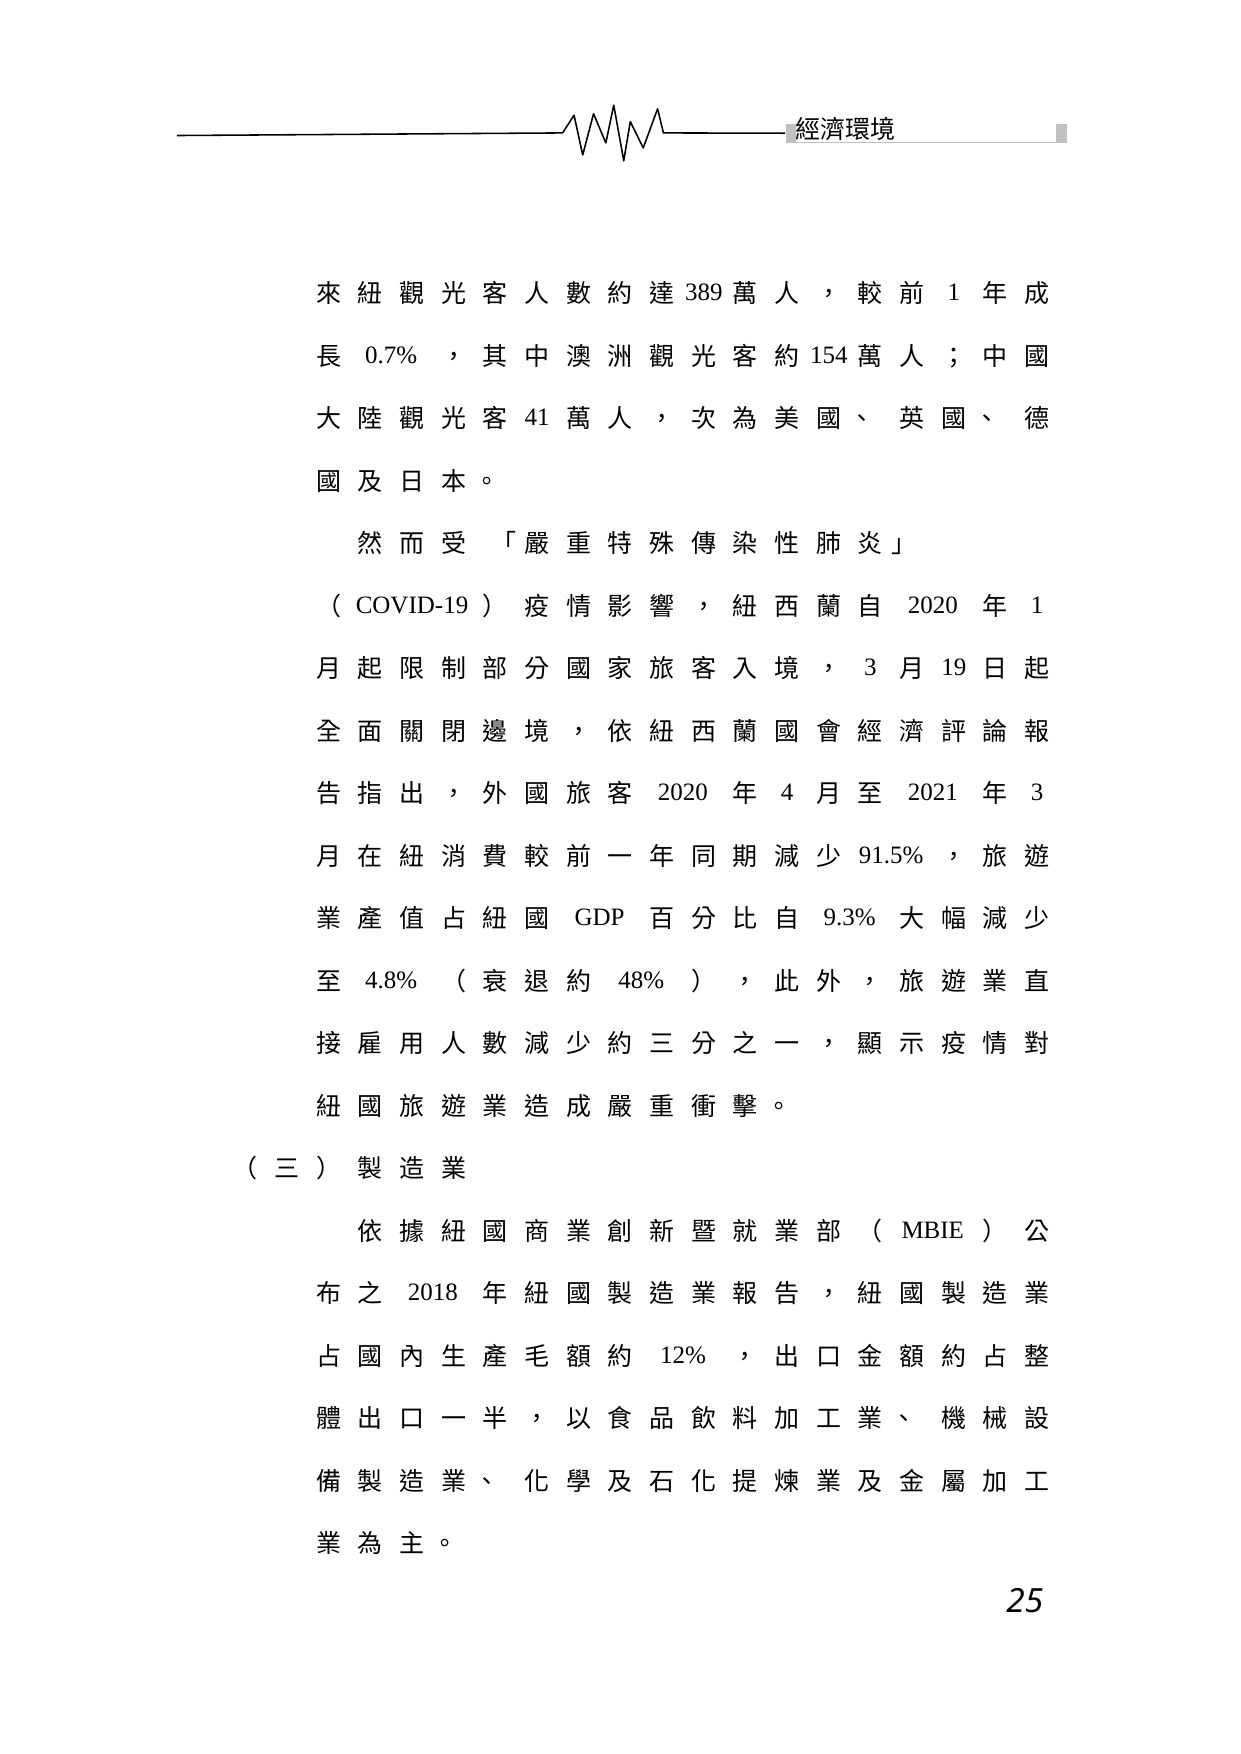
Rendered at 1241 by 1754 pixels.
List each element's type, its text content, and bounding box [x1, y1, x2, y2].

text 然而受「嚴重特殊傳染性肺炎」（COVID-19）疫情影響，紐西蘭自2020年1月起限制部分國家旅客入境，3月19日起全面關閉邊境，依紐西蘭國會經濟評論報告指出，外國旅客2020年4月至2021年3月在紐消費較前一年同期減少91.5%，旅遊業產值占紐國GDP百分比自9.3%大幅減少至4.8%（衰退約48%），此外，旅遊業直接雇用人數減少約三分之一，顯示疫情對紐國旅遊業造成嚴重衝擊。 [281, 500, 1058, 1125]
text 依據紐國商業創新暨就業部（MBIE）公布之2018年紐國製造業報告，紐國製造業占國內生產毛額約12%，出口金額約占整體出口一半，以食品飲料加工業、機械設備製造業、化學及石化提煉業及金屬加工業為主。 [281, 1188, 1058, 1563]
text （三）製造業 [207, 1125, 1058, 1188]
text 來紐觀光客人數約達389萬人，較前1年成長0.7%，其中澳洲觀光客約154萬人；中國大陸觀光客41萬人，次為美國、英國、德國及日本。 [281, 250, 1058, 500]
